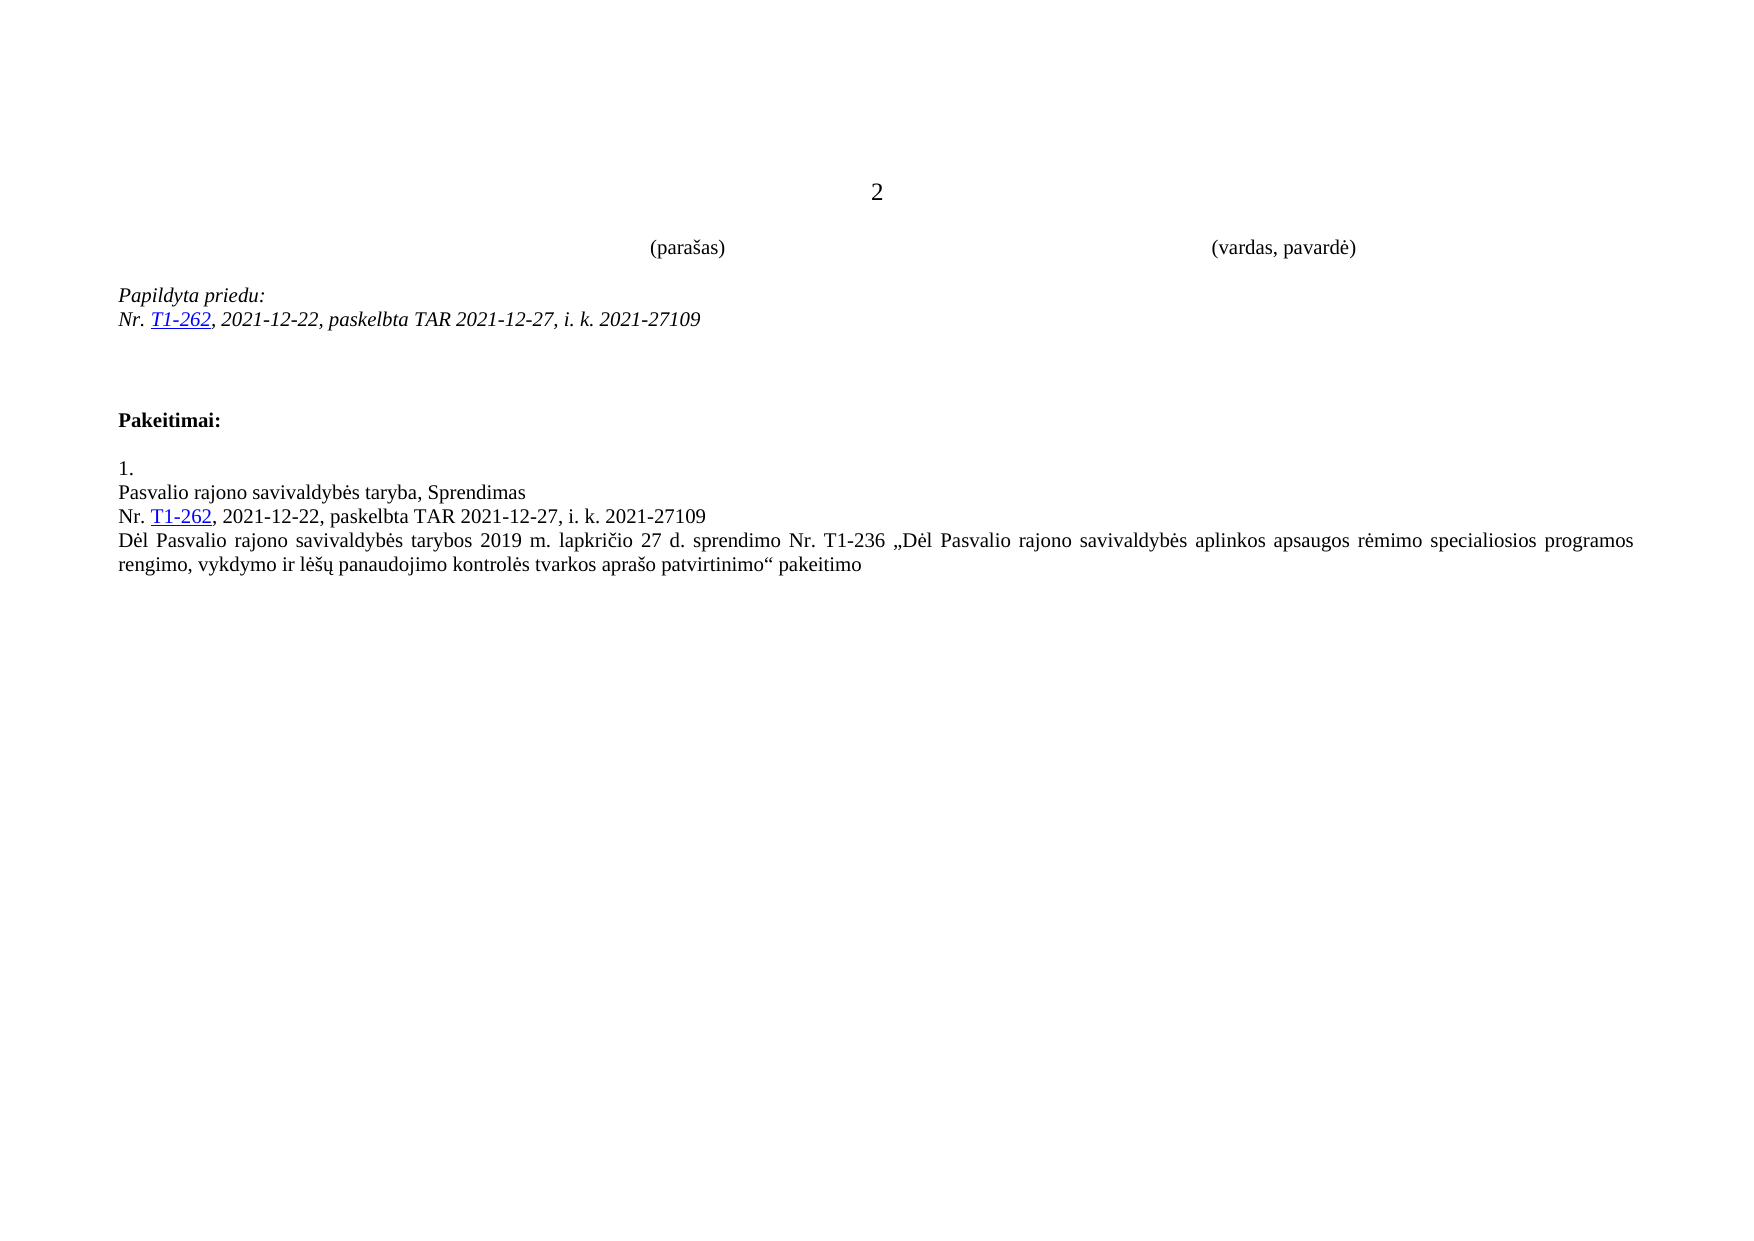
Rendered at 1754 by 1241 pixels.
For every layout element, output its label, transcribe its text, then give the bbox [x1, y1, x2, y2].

table_cell (parašas) [431, 235, 944, 259]
table_cell (vardas, pavardė) [944, 235, 1623, 259]
text Nr. T1-262, 2021-12-22, paskelbta TAR 2021-12-27, i. k. 2021-27109 [118, 504, 1636, 528]
text Papildyta priedu: [118, 283, 1636, 307]
text Nr. T1-262, 2021-12-22, paskelbta TAR 2021-12-27, i. k. 2021-27109 [118, 307, 1636, 331]
text Pasvalio rajono savivaldybės taryba, Sprendimas [118, 480, 1636, 504]
table_cell [118, 235, 123, 259]
text Pakeitimai: [118, 408, 1636, 432]
text 1. [118, 456, 1636, 480]
text Dėl Pasvalio rajono savivaldybės tarybos 2019 m. lapkričio 27 d. sprendimo Nr. T1-236 „Dėl Pasvalio rajono savivaldybės aplinkos apsaugos rėmimo specialiosios programos rengimo, vykdymo ir lėšų panaudojimo kontrolės tvarkos aprašo patvirtinimo“ pakeitimo [118, 528, 1636, 576]
table_cell [123, 235, 431, 259]
